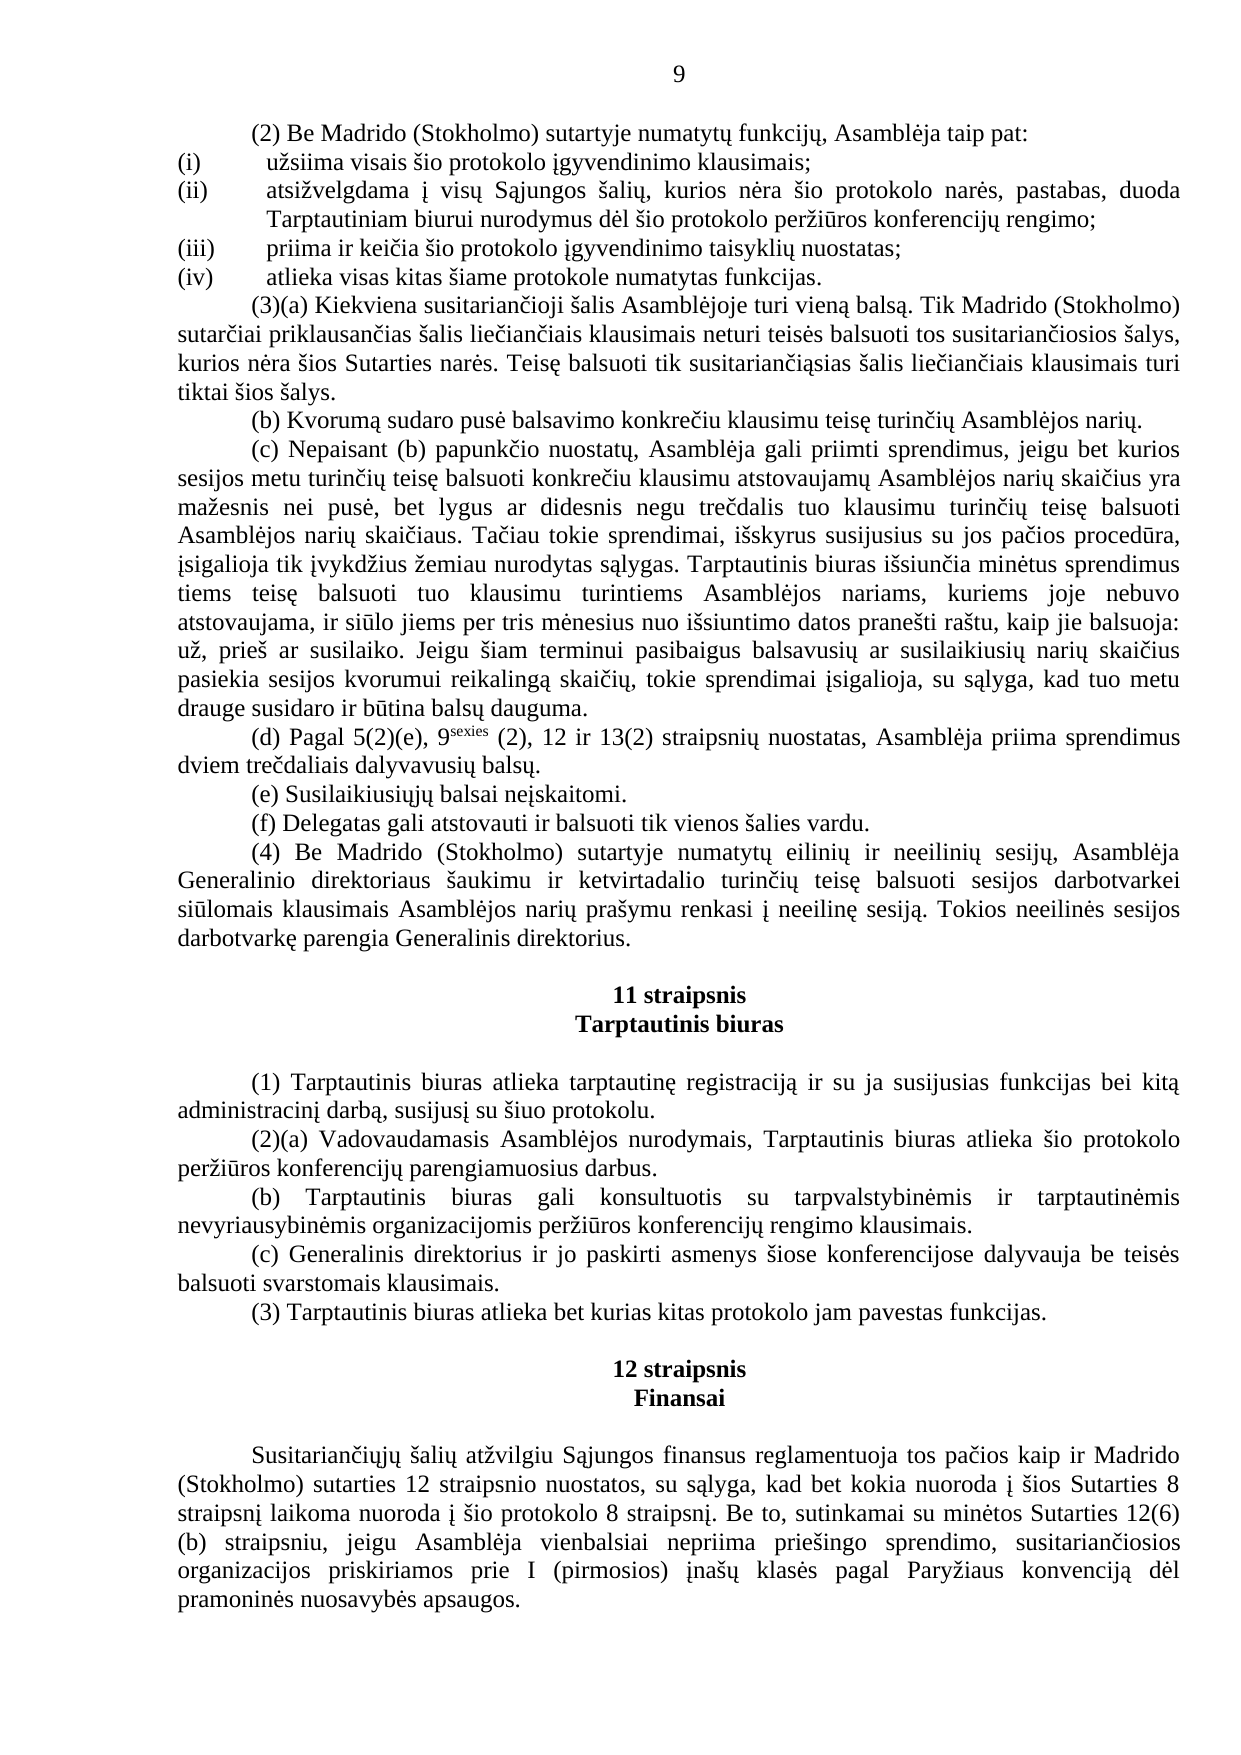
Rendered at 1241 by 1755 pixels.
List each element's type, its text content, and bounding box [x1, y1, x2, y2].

text (b) Kvorumą sudaro pusė balsavimo konkrečiu klausimu teisę turinčių Asamblėjos narių. [177, 406, 1181, 434]
text Susitariančiųjų šalių atžvilgiu Sąjungos finansus reglamentuoja tos pačios kaip ir Madrido (Stokholmo) sutarties 12 straipsnio nuostatos, su sąlyga, kad bet kokia nuoroda į šios Sutarties 8 straipsnį laikoma nuoroda į šio protokolo 8 straipsnį. Be to, sutinkamai su minėtos Sutarties 12(6)(b) straipsniu, jeigu Asamblėja vienbalsiai nepriima priešingo sprendimo, susitariančiosios organizacijos priskiriamos prie I (pirmosios) įnašų klasės pagal Paryžiaus konvenciją dėl pramoninės nuosavybės apsaugos. [177, 1441, 1181, 1613]
text (f) Delegatas gali atstovauti ir balsuoti tik vienos šalies vardu. [177, 808, 1181, 837]
text (iv) atlieka visas kitas šiame protokole numatytas funkcijas. [177, 262, 1181, 291]
text Finansai [177, 1383, 1181, 1412]
text (2) Be Madrido (Stokholmo) sutartyje numatytų funkcijų, Asamblėja taip pat: [177, 118, 1181, 147]
text (c) Nepaisant (b) papunkčio nuostatų, Asamblėja gali priimti sprendimus, jeigu bet kurios sesijos metu turinčių teisę balsuoti konkrečiu klausimu atstovaujamų Asamblėjos narių skaičius yra mažesnis nei pusė, bet lygus ar didesnis negu trečdalis tuo klausimu turinčių teisę balsuoti Asamblėjos narių skaičiaus. Tačiau tokie sprendimai, išskyrus susijusius su jos pačios procedūra, įsigalioja tik įvykdžius žemiau nurodytas sąlygas. Tarptautinis biuras išsiunčia minėtus sprendimus tiems teisę balsuoti tuo klausimu turintiems Asamblėjos nariams, kuriems joje nebuvo atstovaujama, ir siūlo jiems per tris mėnesius nuo išsiuntimo datos pranešti raštu, kaip jie balsuoja: už, prieš ar susilaiko. Jeigu šiam terminui pasibaigus balsavusių ar susilaikiusių narių skaičius pasiekia sesijos kvorumui reikalingą skaičių, tokie sprendimai įsigalioja, su sąlyga, kad tuo metu drauge susidaro ir būtina balsų dauguma. [177, 434, 1181, 722]
text Tarptautinis biuras [177, 1009, 1181, 1038]
text (1) Tarptautinis biuras atlieka tarptautinę registraciją ir su ja susijusias funkcijas bei kitą administracinį darbą, susijusį su šiuo protokolu. [177, 1067, 1181, 1124]
text (3) Tarptautinis biuras atlieka bet kurias kitas protokolo jam pavestas funkcijas. [177, 1297, 1181, 1326]
text 11 straipsnis [177, 981, 1181, 1009]
text (d) Pagal 5(2)(e), 9sexies (2), 12 ir 13(2) straipsnių nuostatas, Asamblėja priima sprendimus dviem trečdaliais dalyvavusių balsų. [177, 722, 1181, 779]
text (e) Susilaikiusiųjų balsai neįskaitomi. [177, 779, 1181, 808]
text (i) užsiima visais šio protokolo įgyvendinimo klausimais; [177, 147, 1181, 176]
text (2)(a) Vadovaudamasis Asamblėjos nurodymais, Tarptautinis biuras atlieka šio protokolo peržiūros konferencijų parengiamuosius darbus. [177, 1124, 1181, 1182]
text (4) Be Madrido (Stokholmo) sutartyje numatytų eilinių ir neeilinių sesijų, Asamblėja Generalinio direktoriaus šaukimu ir ketvirtadalio turinčių teisę balsuoti sesijos darbotvarkei siūlomais klausimais Asamblėjos narių prašymu renkasi į neeilinę sesiją. Tokios neeilinės sesijos darbotvarkę parengia Generalinis direktorius. [177, 837, 1181, 952]
text (c) Generalinis direktorius ir jo paskirti asmenys šiose konferencijose dalyvauja be teisės balsuoti svarstomais klausimais. [177, 1239, 1181, 1297]
text (3)(a) Kiekviena susitariančioji šalis Asamblėjoje turi vieną balsą. Tik Madrido (Stokholmo) sutarčiai priklausančias šalis liečiančiais klausimais neturi teisės balsuoti tos susitariančiosios šalys, kurios nėra šios Sutarties narės. Teisę balsuoti tik susitariančiąsias šalis liečiančiais klausimais turi tiktai šios šalys. [177, 291, 1181, 406]
text (b) Tarptautinis biuras gali konsultuotis su tarpvalstybinėmis ir tarptautinėmis nevyriausybinėmis organizacijomis peržiūros konferencijų rengimo klausimais. [177, 1182, 1181, 1239]
text (ii) atsižvelgdama į visų Sąjungos šalių, kurios nėra šio protokolo narės, pastabas, duoda Tarptautiniam biurui nurodymus dėl šio protokolo peržiūros konferencijų rengimo; [177, 176, 1181, 233]
text (iii) priima ir keičia šio protokolo įgyvendinimo taisyklių nuostatas; [177, 233, 1181, 262]
text 12 straipsnis [177, 1354, 1181, 1383]
